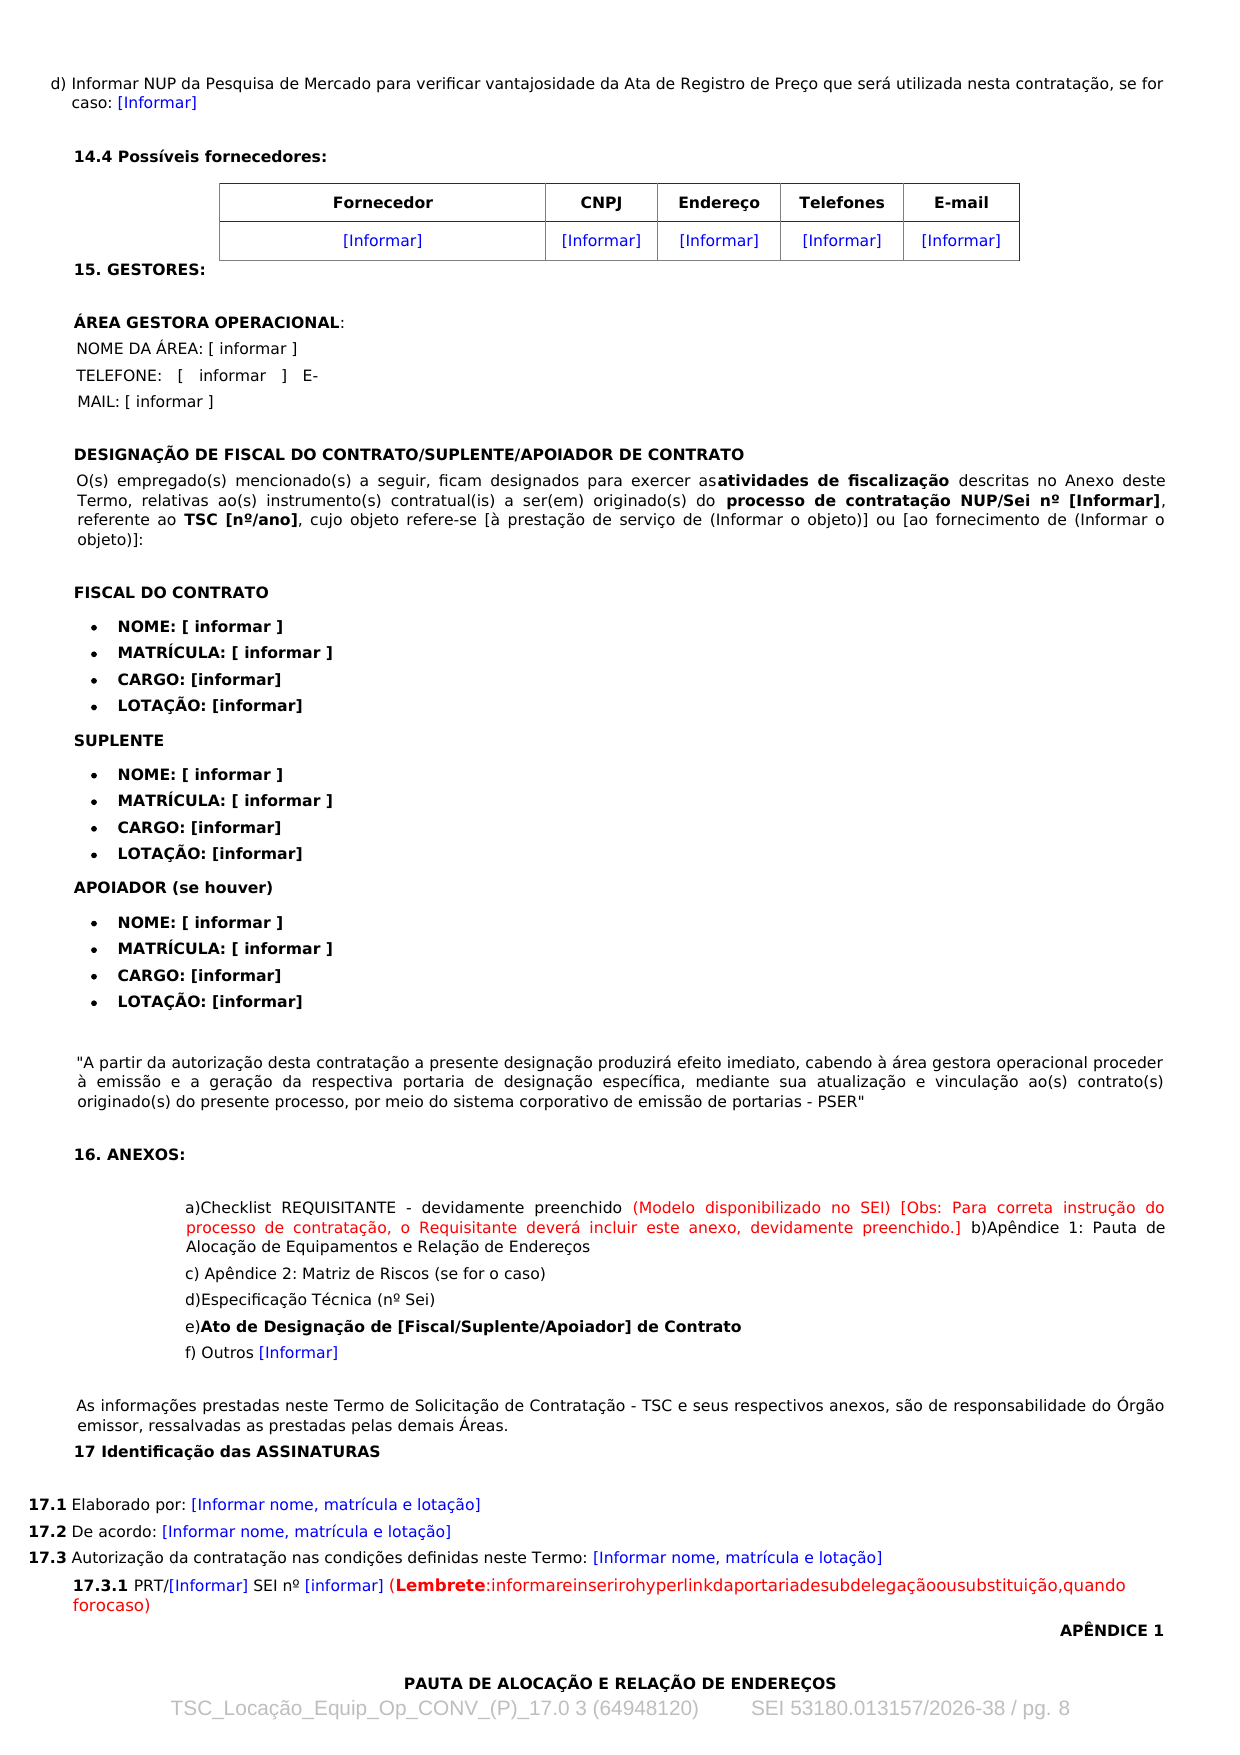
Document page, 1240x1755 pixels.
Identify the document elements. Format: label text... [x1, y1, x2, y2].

text ÁREA GESTORA OPERACIONAL: [74, 313, 1184, 332]
list Informar NUP da Pesquisa de Mercado para verificar vantajosidade da Ata de Registro de Preço que será utilizada nesta contratação, se for caso: [Informar] [50, 75, 1166, 113]
text CARGO: [informar] [92, 671, 1184, 689]
text e)Ato de Designação de [Fiscal/Suplente/Apoiador] de Contrato [185, 1318, 1184, 1336]
table_header CNPJ [546, 184, 657, 221]
text PAUTA DE ALOCAÇÃO E RELAÇÃO DE ENDEREÇOS [212, 1675, 1029, 1693]
text 15. GESTORES: [74, 261, 1184, 279]
text c) Apêndice 2: Matriz de Riscos (se for o caso) [185, 1265, 1166, 1283]
list De acordo: [Informar nome, matrícula e lotação] [28, 1523, 1166, 1541]
table_cell [Informar] [546, 222, 657, 259]
text DESIGNAÇÃO DE FISCAL DO CONTRATO/SUPLENTE/APOIADOR DE CONTRATO [74, 446, 1184, 464]
text APÊNDICE 1 [71, 1622, 1164, 1640]
text LOTAÇÃO: [informar] [92, 993, 1184, 1011]
text a)Checklist REQUISITANTE - devidamente preenchido (Modelo disponibilizado no SEI) [Obs: Para correta instrução do processo de contratação, o Requisitante deverá incluir este anexo, devidamente preenchido.] b)Apêndice 1: Pauta de Alocação de Equipamentos e Relação de Endereços [185, 1199, 1166, 1257]
text 14.4 Possíveis fornecedores: [74, 148, 1184, 166]
text NOME: [ informar ] [92, 914, 1184, 932]
table_cell [Informar] [904, 222, 1019, 259]
table_cell [Informar] [220, 222, 545, 259]
text MATRÍCULA: [ informar ] [92, 644, 1184, 663]
table_header Fornecedor [220, 184, 545, 221]
table_header Endereço [658, 184, 780, 221]
text MATRÍCULA: [ informar ] [92, 940, 1184, 958]
table_cell [Informar] [658, 222, 780, 259]
table_cell [Informar] [781, 222, 903, 259]
table_header E-mail [904, 184, 1019, 221]
text NOME: [ informar ] [92, 766, 1184, 784]
text MATRÍCULA: [ informar ] [92, 792, 1184, 811]
list Elaborado por: [Informar nome, matrícula e lotação] [28, 1496, 1166, 1514]
list Autorização da contratação nas condições definidas neste Termo: [Informar nome, matrícula e lotação] [28, 1549, 1166, 1567]
text 16. ANEXOS: [74, 1146, 1184, 1164]
text LOTAÇÃO: [informar] [92, 845, 1184, 863]
text TELEFONE: [ informar ] E-MAIL: [ informar ] [76, 366, 318, 411]
text NOME DA ÁREA: [ informar ] [76, 340, 1166, 358]
text LOTAÇÃO: [informar] [92, 697, 1184, 716]
text FISCAL DO CONTRATO [74, 584, 1184, 602]
text CARGO: [informar] [92, 967, 1184, 985]
text NOME: [ informar ] [92, 618, 1184, 636]
list Identificação das ASSINATURAS [74, 1443, 1184, 1461]
text "A partir da autorização desta contratação a presente designação produzirá efeito imediato, cabendo à área gestora operacional proceder à emissão e a geração da respectiva portaria de designação específica, mediante sua atualização e vinculação ao(s) contrato(s) originado(s) do presente processo, por meio do sistema corporativo de emissão de portarias - PSER" [76, 1054, 1166, 1111]
text d)Especificação Técnica (nº Sei) [185, 1291, 1166, 1309]
text O(s) empregado(s) mencionado(s) a seguir, ficam designados para exercer asatividades de fiscalização descritas no Anexo deste Termo, relativas ao(s) instrumento(s) contratual(is) a ser(em) originado(s) do processo de contratação NUP/Sei nº [Informar], referente ao TSC [nº/ano], cujo objeto refere-se [à prestação de serviço de (Informar o objeto)] ou [ao fornecimento de (Informar o objeto)]: [76, 472, 1166, 549]
text CARGO: [informar] [92, 819, 1184, 837]
text f) Outros [Informar] [185, 1344, 1166, 1362]
text SUPLENTE [74, 732, 1184, 750]
text As informações prestadas neste Termo de Solicitação de Contratação - TSC e seus respectivos anexos, são de responsabilidade do Órgão emissor, ressalvadas as prestadas pelas demais Áreas. [76, 1397, 1166, 1435]
text 17.3.1 PRT/[Informar] SEI nº [informar] (Lembrete:informareinserirohyperlinkdaportariadesubdelegaçãoousubstituição,quando forocaso) [73, 1576, 1184, 1615]
table_header Telefones [781, 184, 903, 221]
text APOIADOR (se houver) [74, 879, 1184, 898]
